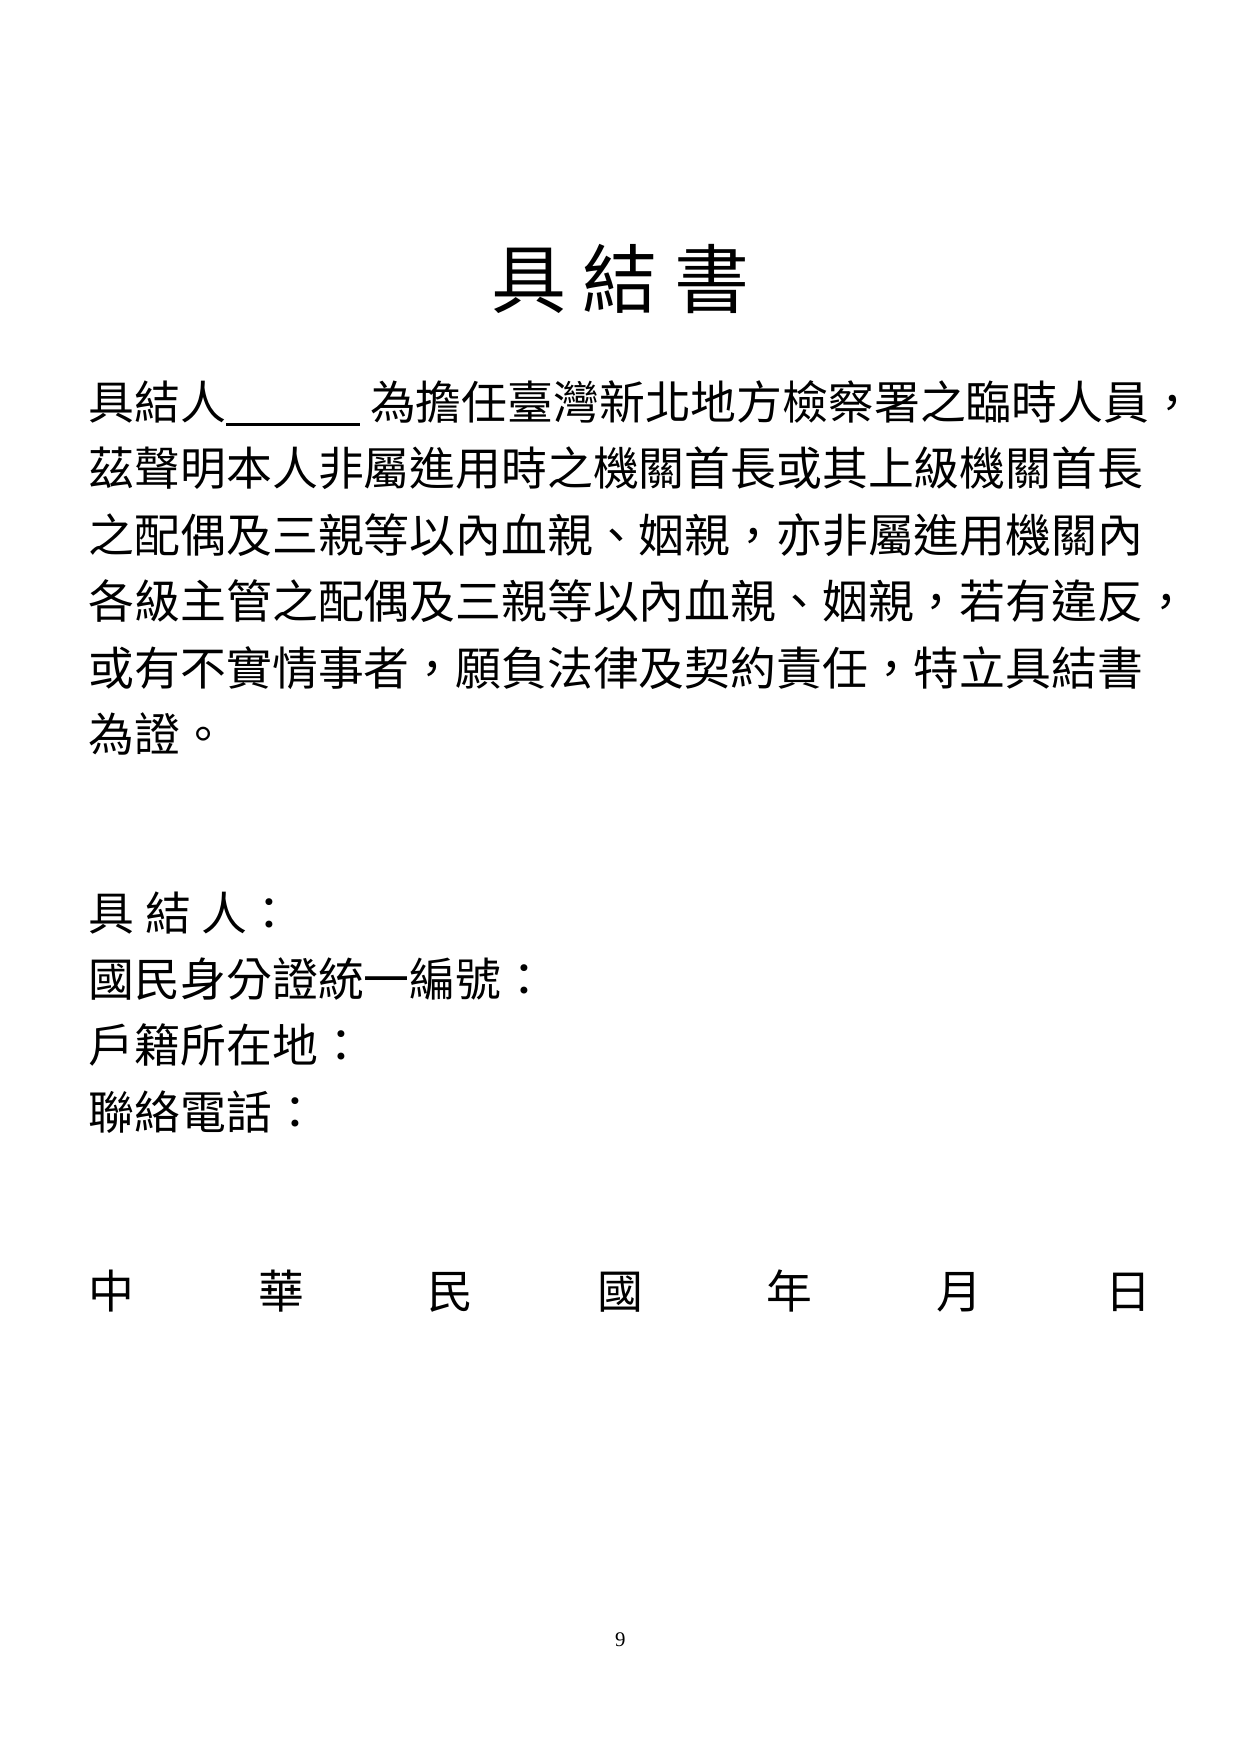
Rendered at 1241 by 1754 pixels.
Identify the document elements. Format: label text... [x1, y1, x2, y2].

text 戶籍所在地： [89, 1010, 1152, 1076]
text 具結人 為擔任臺灣新北地方檢察署之臨時人員，茲聲明本人非屬進用時之機關首長或其上級機關首長之配偶及三親等以內血親、姻親，亦非屬進用機關內各級主管之配偶及三親等以內血親、姻親，若有違反，或有不實情事者，願負法律及契約責任，特立具結書為證。 [89, 366, 1152, 764]
text 中華民國年月日 [89, 1255, 1152, 1321]
text 聯絡電話： [89, 1076, 1152, 1142]
text 具 結 人： [89, 877, 1152, 943]
text 具 結 書 [89, 220, 1152, 329]
text 國民身分證統一編號： [89, 943, 1152, 1010]
